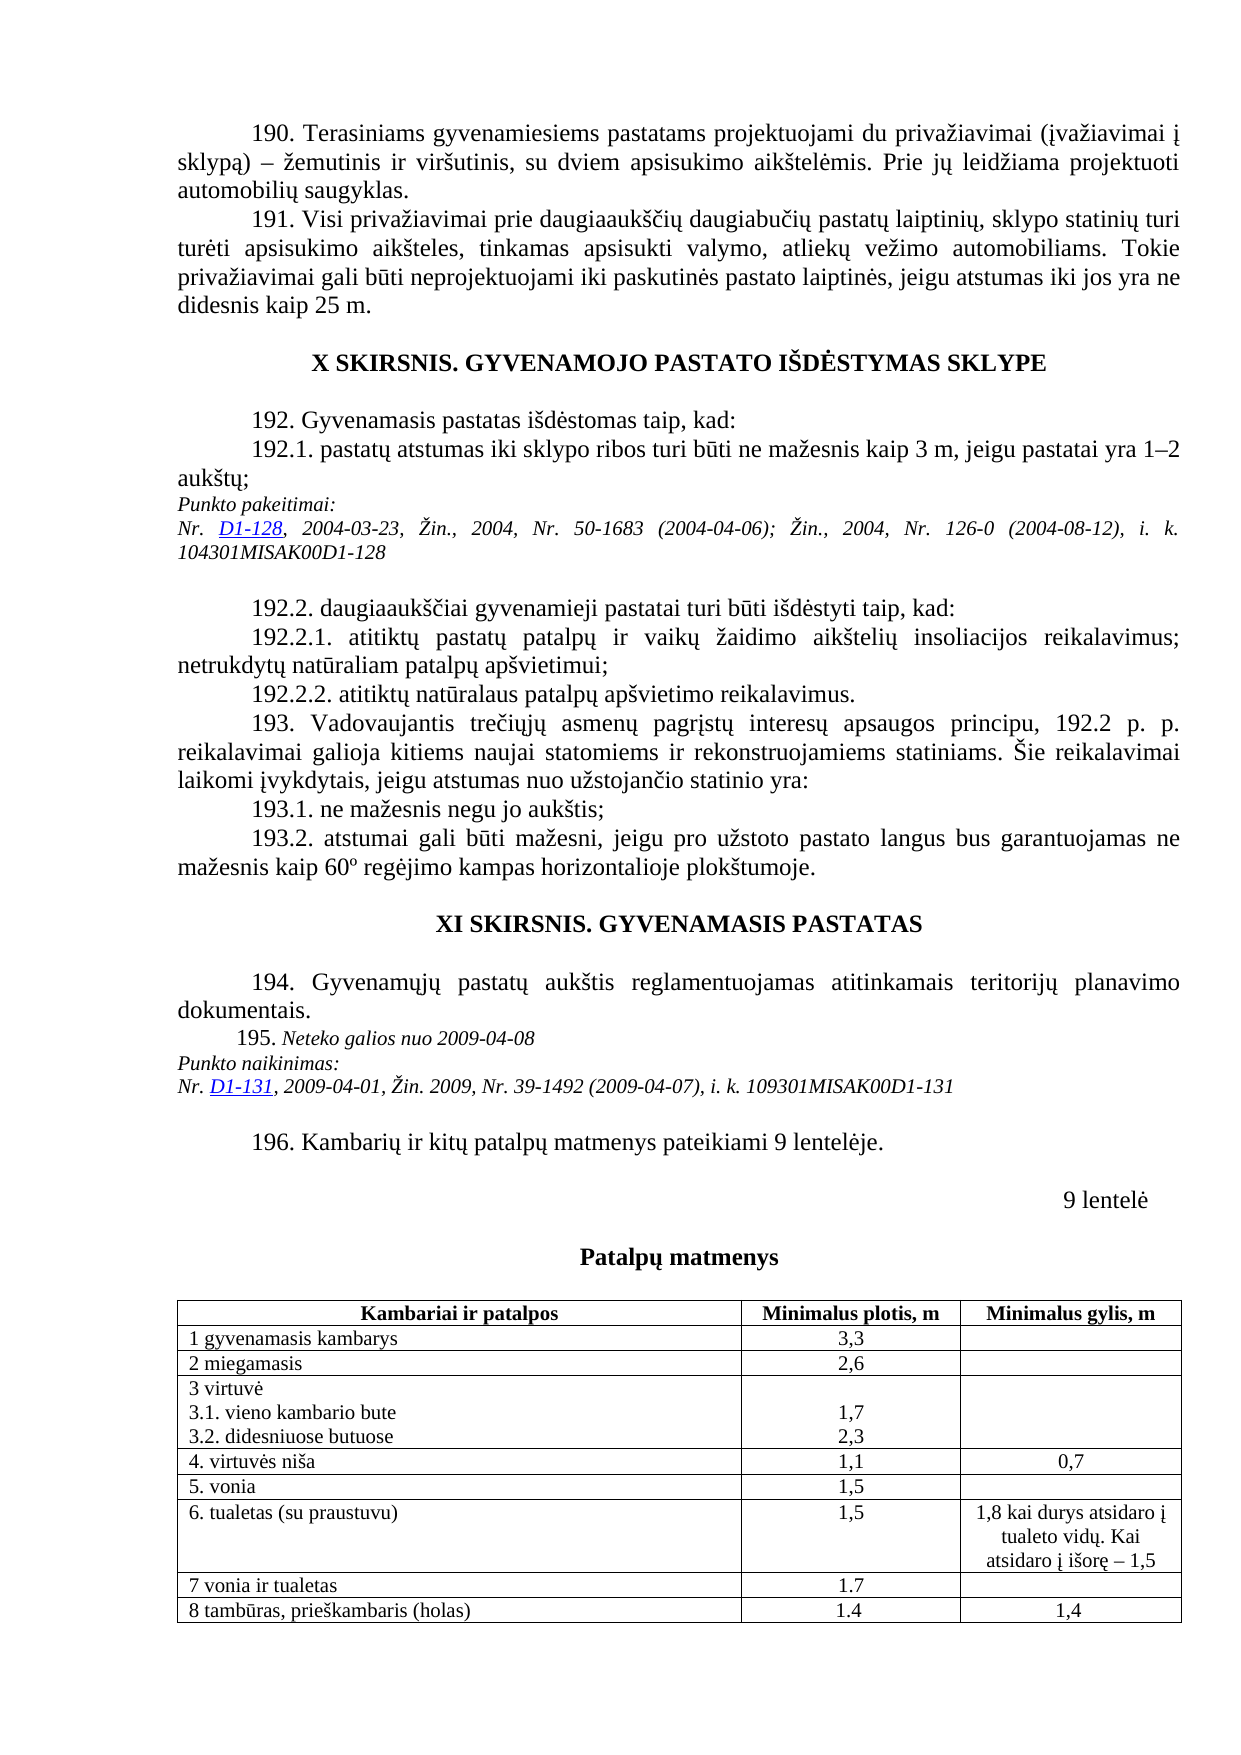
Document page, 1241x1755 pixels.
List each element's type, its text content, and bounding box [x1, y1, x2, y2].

table_cell 2 miegamasis [178, 1351, 741, 1375]
text 192.2. daugiaaukščiai gyvenamieji pastatai turi būti išdėstyti taip, kad: [177, 593, 1181, 622]
table_cell [961, 1351, 1181, 1375]
text 9 lentelė [177, 1185, 1181, 1213]
text X SKIRSNIS. GYVENAMOJO PASTATO IŠDĖSTYMAS SKLYPE [177, 348, 1181, 377]
table_header Minimalus plotis, m [742, 1301, 960, 1325]
table_cell 1.7 [742, 1573, 960, 1597]
table_cell 7 vonia ir tualetas [178, 1573, 741, 1597]
table_cell [961, 1376, 1181, 1448]
text 194. Gyvenamųjų pastatų aukštis reglamentuojamas atitinkamais teritorijų planavimo dokumentais. [177, 967, 1181, 1024]
table_cell 8 tambūras, prieškambaris (holas) [178, 1598, 741, 1622]
text Nr. D1-131, 2009-04-01, Žin. 2009, Nr. 39-1492 (2009-04-07), i. k. 109301MISAK00D1-131 [177, 1074, 1181, 1098]
text 192.2.1. atitiktų pastatų patalpų ir vaikų žaidimo aikštelių insoliacijos reikalavimus; netrukdytų natūraliam patalpų apšvietimui; [177, 622, 1181, 679]
table_cell 1,7 2,3 [742, 1376, 960, 1448]
text Nr. D1-128, 2004-03-23, Žin., 2004, Nr. 50-1683 (2004-04-06); Žin., 2004, Nr. 126-0 (2004-08-12), i. k. 104301MISAK00D1-128 [177, 516, 1181, 564]
text 193.2. atstumai gali būti mažesni, jeigu pro užstoto pastato langus bus garantuojamas ne mažesnis kaip 60º regėjimo kampas horizontalioje plokštumoje. [177, 823, 1181, 880]
table_header Minimalus gylis, m [961, 1301, 1181, 1325]
table_cell [961, 1475, 1181, 1498]
table_cell 6. tualetas (su praustuvu) [178, 1500, 741, 1572]
table_cell 1,8 kai durys atsidaro į tualeto vidų. Kai atsidaro į išorę – 1,5 [961, 1500, 1181, 1572]
table_cell 0,7 [961, 1449, 1181, 1473]
table_cell [961, 1573, 1181, 1597]
text 192.1. pastatų atstumas iki sklypo ribos turi būti ne mažesnis kaip 3 m, jeigu pastatai yra 1–2 aukštų; [177, 434, 1181, 492]
text Patalpų matmenys [177, 1242, 1181, 1271]
table_cell [961, 1326, 1181, 1350]
table_cell 2,6 [742, 1351, 960, 1375]
text 196. Kambarių ir kitų patalpų matmenys pateikiami 9 lentelėje. [177, 1127, 1181, 1156]
text 190. Terasiniams gyvenamiesiems pastatams projektuojami du privažiavimai (įvažiavimai į sklypą) – žemutinis ir viršutinis, su dviem apsisukimo aikštelėmis. Prie jų leidžiama projektuoti automobilių saugyklas. [177, 118, 1181, 204]
text 193.1. ne mažesnis negu jo aukštis; [177, 794, 1181, 823]
text 192.2.2. atitiktų natūralaus patalpų apšvietimo reikalavimus. [177, 679, 1181, 708]
text 191. Visi privažiavimai prie daugiaaukščių daugiabučių pastatų laiptinių, sklypo statinių turi turėti apsisukimo aikšteles, tinkamas apsisukti valymo, atliekų vežimo automobiliams. Tokie privažiavimai gali būti neprojektuojami iki paskutinės pastato laiptinės, jeigu atstumas iki jos yra ne didesnis kaip 25 m. [177, 204, 1181, 319]
table_cell 4. virtuvės niša [178, 1449, 741, 1473]
text 195. Neteko galios nuo 2009-04-08 [177, 1024, 1181, 1050]
table_cell 1.4 [742, 1598, 960, 1622]
table_cell 1,5 [742, 1500, 960, 1572]
text Punkto naikinimas: [177, 1050, 1181, 1074]
table_header Kambariai ir patalpos [178, 1301, 741, 1325]
text Punkto pakeitimai: [177, 492, 1181, 516]
text 192. Gyvenamasis pastatas išdėstomas taip, kad: [177, 406, 1181, 434]
table_cell 1 gyvenamasis kambarys [178, 1326, 741, 1350]
table_cell 1,1 [742, 1449, 960, 1473]
table_cell 5. vonia [178, 1475, 741, 1498]
table_cell 1,5 [742, 1475, 960, 1498]
text XI SKIRSNIS. GYVENAMASIS PASTATAS [177, 909, 1181, 938]
table_cell 3,3 [742, 1326, 960, 1350]
text 193. Vadovaujantis trečiųjų asmenų pagrįstų interesų apsaugos principu, 192.2 p. p. reikalavimai galioja kitiems naujai statomiems ir rekonstruojamiems statiniams. Šie reikalavimai laikomi įvykdytais, jeigu atstumas nuo užstojančio statinio yra: [177, 708, 1181, 794]
table_cell 1,4 [961, 1598, 1181, 1622]
table_cell 3 virtuvė 3.1. vieno kambario bute 3.2. didesniuose butuose [178, 1376, 741, 1448]
